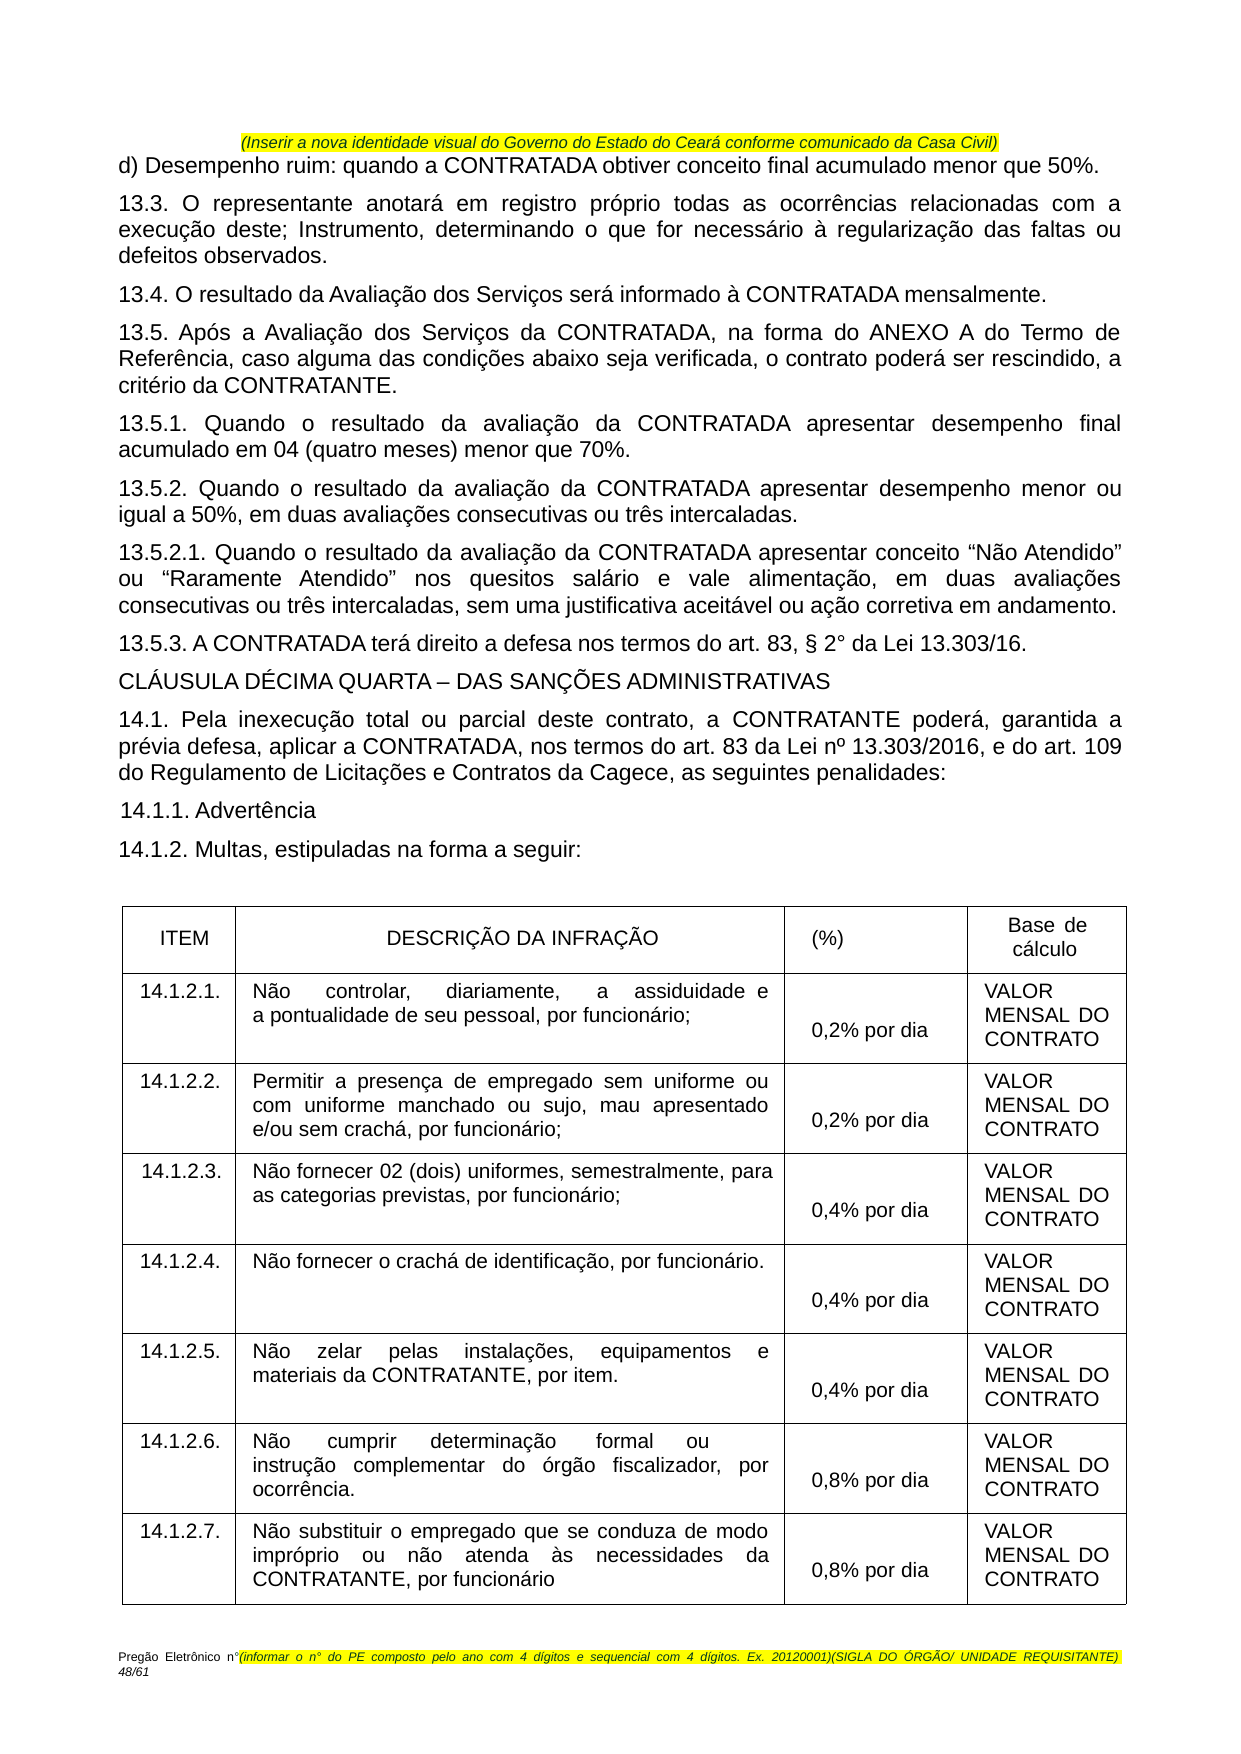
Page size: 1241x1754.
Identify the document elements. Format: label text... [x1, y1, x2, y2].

table_cell Não substituir o empregado que se conduza de modo impróprio ou não atenda às necessidades da CONTRATANTE, por funcionário [236, 1514, 784, 1603]
table_cell 14.1.2.7. [123, 1514, 235, 1603]
table_cell 0,2% por dia [785, 1064, 967, 1153]
table_cell 14.1.2.5. [123, 1334, 235, 1423]
table_cell VALOR MENSAL DO CONTRATO [968, 1064, 1126, 1153]
list d) Desempenho ruim: quando a CONTRATADA obtiver conceito final acumulado menor que 50%. [118, 152, 1122, 178]
text CLÁUSULA DÉCIMA QUARTA – DAS SANÇÕES ADMINISTRATIVAS [118, 668, 1122, 694]
table_cell Permitir a presença de empregado sem uniforme ou com uniforme manchado ou sujo, mau apresentado e/ou sem crachá, por funcionário; [236, 1064, 784, 1153]
table_cell 14.1.2.1. [123, 974, 235, 1063]
table_cell 14.1.2.3. [123, 1154, 235, 1243]
table_cell Não fornecer 02 (dois) uniformes, semestralmente, para as categorias previstas, por funcionário; [236, 1154, 784, 1243]
table_cell 0,2% por dia [785, 974, 967, 1063]
list 13.5.2. Quando o resultado da avaliação da CONTRATADA apresentar desempenho menor ou igual a 50%, em duas avaliações consecutivas ou três intercaladas. [118, 474, 1122, 527]
text 14.1. Pela inexecução total ou parcial deste contrato, a CONTRATANTE poderá, garantida a prévia defesa, aplicar a CONTRATADA, nos termos do art. 83 da Lei nº 13.303/2016, e do art. 109 do Regulamento de Licitações e Contratos da Cagece, as seguintes penalidades: [118, 706, 1122, 786]
text 14.1.2. Multas, estipuladas na forma a seguir: [118, 836, 1122, 862]
list 13.5.1. Quando o resultado da avaliação da CONTRATADA apresentar desempenho final acumulado em 04 (quatro meses) menor que 70%. [118, 410, 1122, 463]
table_header DESCRIÇÃO DA INFRAÇÃO [236, 907, 784, 973]
table_cell VALOR MENSAL DO CONTRATO [968, 974, 1126, 1063]
table_cell VALOR MENSAL DO CONTRATO [968, 1245, 1126, 1333]
table_header ITEM [123, 907, 235, 973]
table_cell Não fornecer o crachá de identificação, por funcionário. [236, 1245, 784, 1333]
list 13.5.3. A CONTRATADA terá direito a defesa nos termos do art. 83, § 2° da Lei 13.303/16. [118, 630, 1122, 656]
table_cell VALOR MENSAL DO CONTRATO [968, 1514, 1126, 1603]
table_cell VALOR MENSAL DO CONTRATO [968, 1424, 1126, 1513]
table_cell VALOR MENSAL DO CONTRATO [968, 1154, 1126, 1243]
table_cell 0,4% por dia [785, 1245, 967, 1333]
list 13.5. Após a Avaliação dos Serviços da CONTRATADA, na forma do ANEXO A do Termo de Referência, caso alguma das condições abaixo seja verificada, o contrato poderá ser rescindido, a critério da CONTRATANTE. [118, 319, 1122, 398]
list 13.4. O resultado da Avaliação dos Serviços será informado à CONTRATADA mensalmente. [118, 281, 1122, 307]
table_cell Não cumprir determinação formal ou instrução complementar do órgão fiscalizador, por ocorrência. [236, 1424, 784, 1513]
table_cell 14.1.2.4. [123, 1245, 235, 1333]
table_cell 0,4% por dia [785, 1334, 967, 1423]
text 14.1.1. Advertência [120, 797, 1122, 824]
table_cell Não controlar, diariamente, a assiduidade e a pontualidade de seu pessoal, por funcionário; [236, 974, 784, 1063]
table_cell Não zelar pelas instalações, equipamentos e materiais da CONTRATANTE, por item. [236, 1334, 784, 1423]
table_cell 0,4% por dia [785, 1154, 967, 1243]
table_header Base de cálculo [968, 907, 1126, 973]
table_cell VALOR MENSAL DO CONTRATO [968, 1334, 1126, 1423]
table_header (%) [785, 907, 967, 973]
table_cell 0,8% por dia [785, 1514, 967, 1603]
list 13.3. O representante anotará em registro próprio todas as ocorrências relacionadas com a execução deste; Instrumento, determinando o que for necessário à regularização das faltas ou defeitos observados. [118, 190, 1122, 269]
table_cell 14.1.2.6. [123, 1424, 235, 1513]
table_cell 14.1.2.2. [123, 1064, 235, 1153]
table_cell 0,8% por dia [785, 1424, 967, 1513]
list 13.5.2.1. Quando o resultado da avaliação da CONTRATADA apresentar conceito “Não Atendido” ou “Raramente Atendido” nos quesitos salário e vale alimentação, em duas avaliações consecutivas ou três intercaladas, sem uma justificativa aceitável ou ação corretiva em andamento. [118, 539, 1122, 618]
